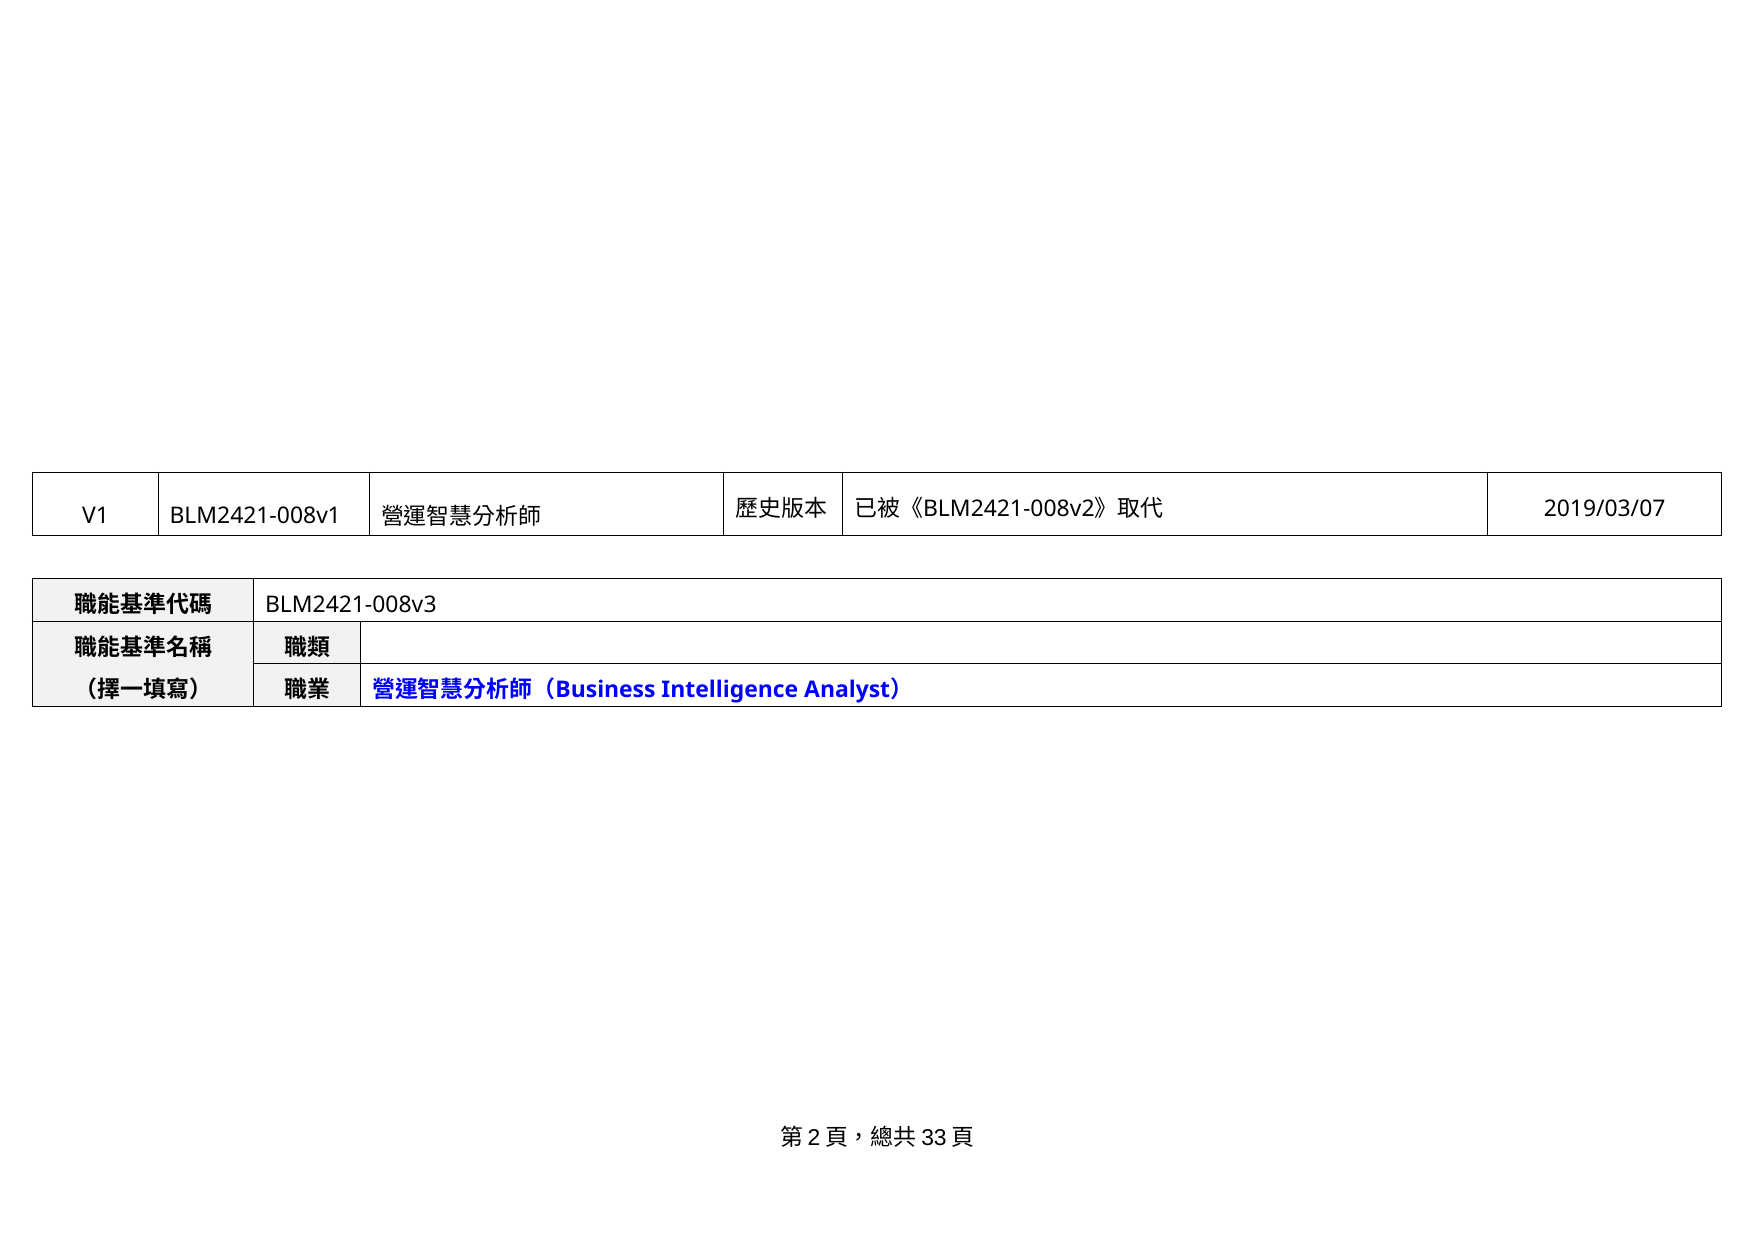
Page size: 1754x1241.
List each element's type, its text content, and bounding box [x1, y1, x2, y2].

table_cell 職類 [254, 622, 360, 663]
table_cell 職能基準名稱 （擇一填寫） [33, 622, 253, 706]
table_cell [361, 622, 1721, 663]
table_cell 營運智慧分析師 [370, 473, 723, 535]
table_cell V1 [33, 473, 158, 535]
table_cell BLM2421-008v1 [159, 473, 369, 535]
table_cell 營運智慧分析師（Business Intelligence Analyst） [361, 664, 1721, 706]
table_header 職能基準代碼 [33, 579, 253, 621]
table_cell 職業 [254, 664, 360, 706]
table_cell 已被《BLM2421-008v2》取代 [843, 473, 1487, 535]
table_cell 2019/03/07 [1488, 473, 1721, 535]
table_cell 歷史版本 [724, 473, 842, 535]
table_header BLM2421-008v3 [254, 579, 1721, 621]
